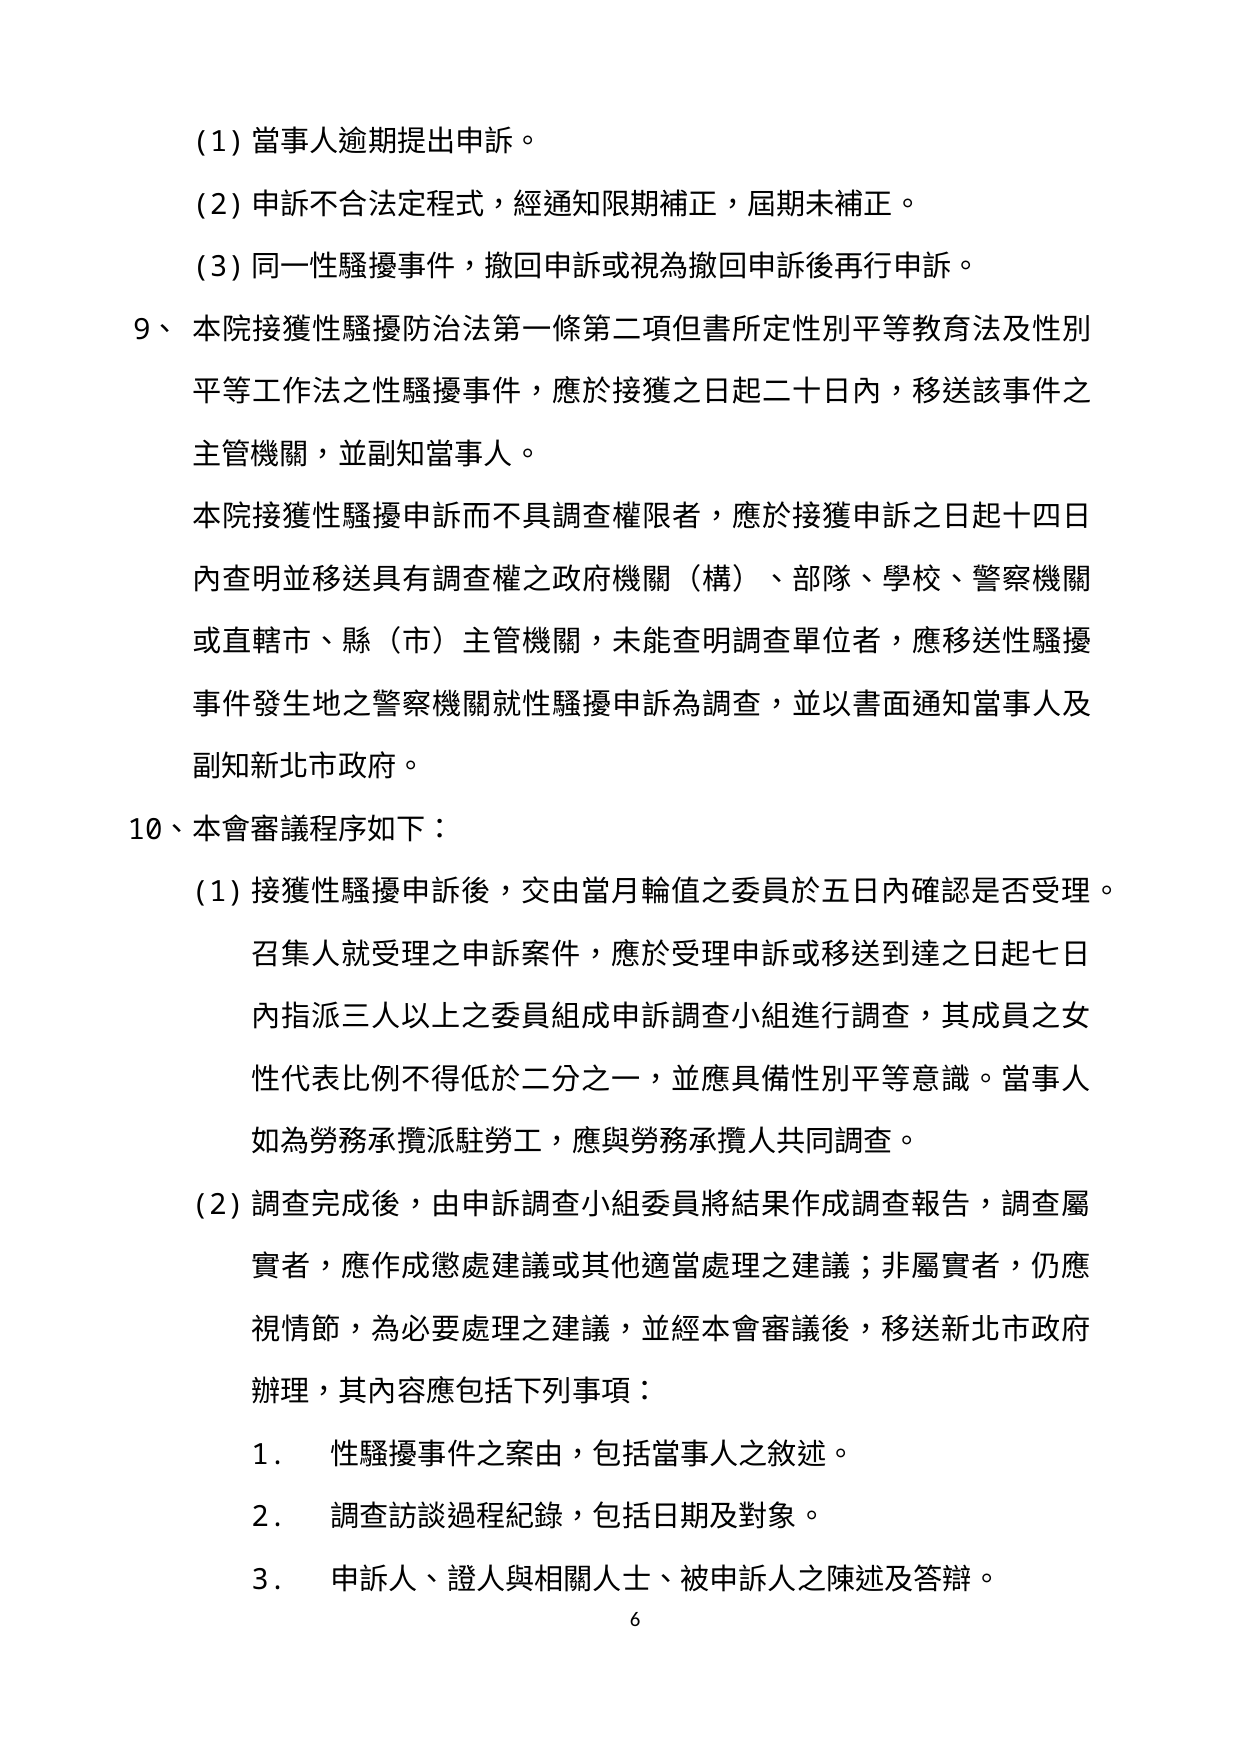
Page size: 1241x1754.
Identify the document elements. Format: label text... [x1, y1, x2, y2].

text 本院接獲性騷擾申訴而不具調查權限者，應於接獲申訴之日起十四日內查明並移送具有調查權之政府機關（構）、部隊、學校、警察機關或直轄市、縣（市）主管機關，未能查明調查單位者，應移送性騷擾事件發生地之警察機關就性騷擾申訴為調查，並以書面通知當事人及副知新北市政府。 [192, 472, 1092, 785]
list 性騷擾事件之案由，包括當事人之敘述。 [251, 1410, 1092, 1472]
list 申訴不合法定程式，經通知限期補正，屆期未補正。 [192, 160, 1092, 222]
list 接獲性騷擾申訴後，交由當月輪值之委員於五日內確認是否受理。召集人就受理之申訴案件，應於受理申訴或移送到達之日起七日內指派三人以上之委員組成申訴調查小組進行調查，其成員之女性代表比例不得低於二分之一，並應具備性別平等意識。當事人如為勞務承攬派駐勞工，應與勞務承攬人共同調查。 [191, 847, 1092, 1160]
list 調查訪談過程紀錄，包括日期及對象。 [251, 1472, 1092, 1535]
list 申訴人、證人與相關人士、被申訴人之陳述及答辯。 [251, 1535, 1092, 1597]
list 本院接獲性騷擾防治法第一條第二項但書所定性別平等教育法及性別平等工作法之性騷擾事件，應於接獲之日起二十日內，移送該事件之主管機關，並副知當事人。 [133, 285, 1092, 472]
list 本會審議程序如下： [127, 785, 1092, 847]
list 當事人逾期提出申訴。 [192, 97, 1092, 160]
list 同一性騷擾事件，撤回申訴或視為撤回申訴後再行申訴。 [192, 222, 1092, 285]
list 調查完成後，由申訴調查小組委員將結果作成調查報告，調查屬實者，應作成懲處建議或其他適當處理之建議；非屬實者，仍應視情節，為必要處理之建議，並經本會審議後，移送新北市政府辦理，其內容應包括下列事項： [191, 1160, 1092, 1410]
